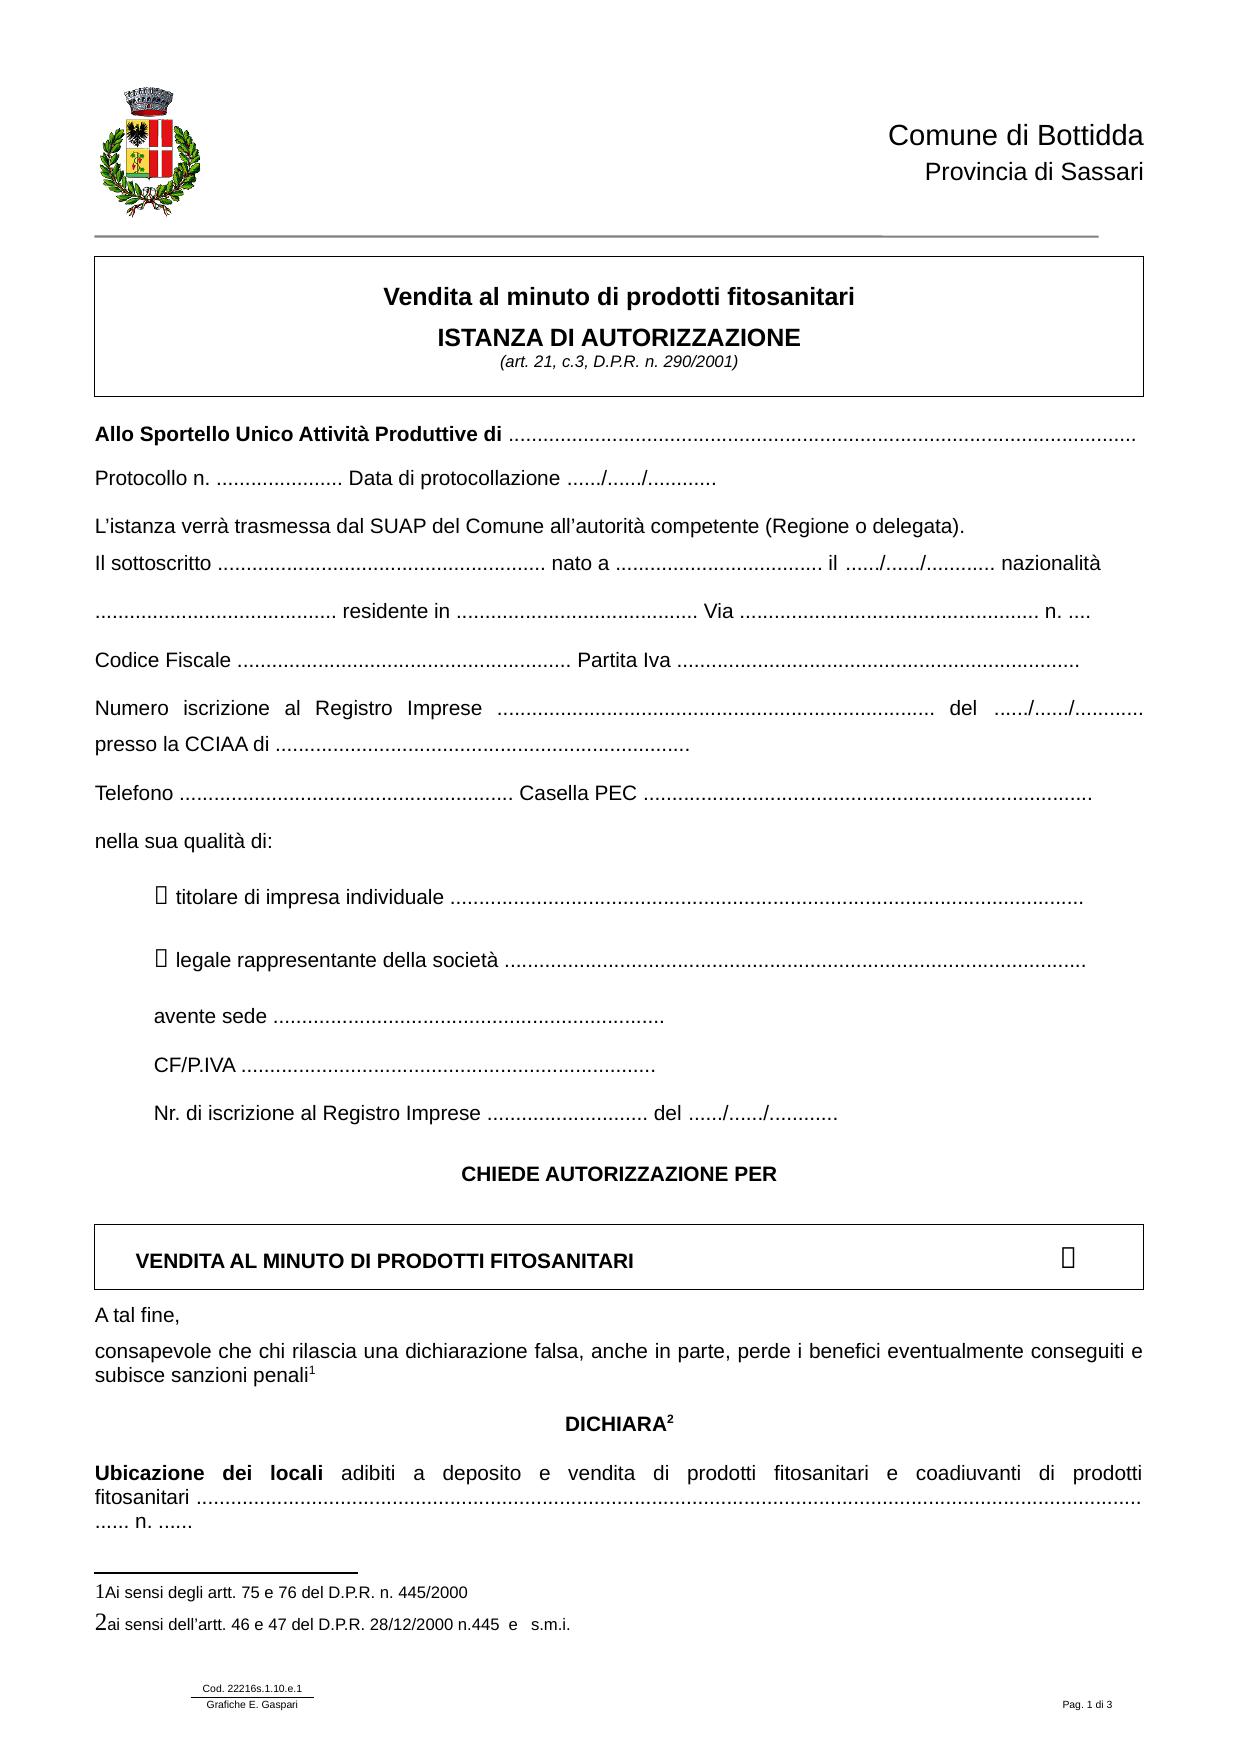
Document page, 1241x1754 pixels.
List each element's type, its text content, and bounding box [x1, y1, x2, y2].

text Numero iscrizione al Registro Imprese ............................................................................ del ....../....../............ presso la CCIAA di ........................................................................ [94, 696, 1144, 756]
text CF/P.IVA ........................................................................ [153, 1053, 1144, 1077]
text Provincia di Sassari [200, 157, 1144, 185]
text CHIEDE AUTORIZZAZIONE PER [94, 1162, 1144, 1186]
text A tal fine, [94, 1303, 1144, 1327]
text ai sensi dell’artt. 46 e 47 del D.P.R. 28/12/2000 n.445 e s.m.i. [94, 1607, 1144, 1636]
picture [98, 87, 200, 219]
text  legale rappresentante della società ..................................................................................................... [153, 941, 1144, 975]
text DICHIARA [94, 1412, 1144, 1436]
text Telefono .......................................................... Casella PEC .............................................................................. [94, 780, 1144, 804]
text L’istanza verrà trasmessa dal SUAP del Comune all’autorità competente (Regione o delegata). [94, 514, 1144, 538]
text Comune di Bottidda [200, 118, 1144, 152]
table_header VENDITA AL MINUTO DI PRODOTTI FITOSANITARI  [95, 1225, 1143, 1289]
text Il sottoscritto ......................................................... nato a .................................... il ....../....../............ nazionalità [94, 551, 1144, 575]
text Codice Fiscale .......................................................... Partita Iva ...................................................................... [94, 648, 1144, 672]
text Allo Sportello Unico Attività Produttive di ............................................................................................................. [94, 422, 1144, 446]
text Nr. di iscrizione al Registro Imprese ............................ del ....../....../............ [153, 1101, 1144, 1125]
text Ubicazione dei locali adibiti a deposito e vendita di prodotti fitosanitari e coadiuvanti di prodotti fitosanitari .......................................................................................................................................................................... n. ...... [94, 1461, 1144, 1533]
text Protocollo n. ...................... Data di protocollazione ....../....../............ [94, 466, 1144, 490]
table_header Vendita al minuto di prodotti fitosanitari ISTANZA DI AUTORIZZAZIONE (art. 21, c.3, D.P.R. n. 290/2001) [95, 257, 1143, 396]
text .......................................... residente in .......................................... Via .................................................... n. .... [94, 599, 1144, 623]
text consapevole che chi rilascia una dichiarazione falsa, anche in parte, perde i benefici eventualmente conseguiti e subisce sanzioni penali [94, 1339, 1144, 1387]
text avente sede .................................................................... [153, 1004, 1144, 1028]
text nella sua qualità di: [94, 829, 1144, 853]
text  titolare di impresa individuale .............................................................................................................. [153, 877, 1144, 911]
text Ai sensi degli artt. 75 e 76 del D.P.R. n. 445/2000 [94, 1579, 1144, 1603]
